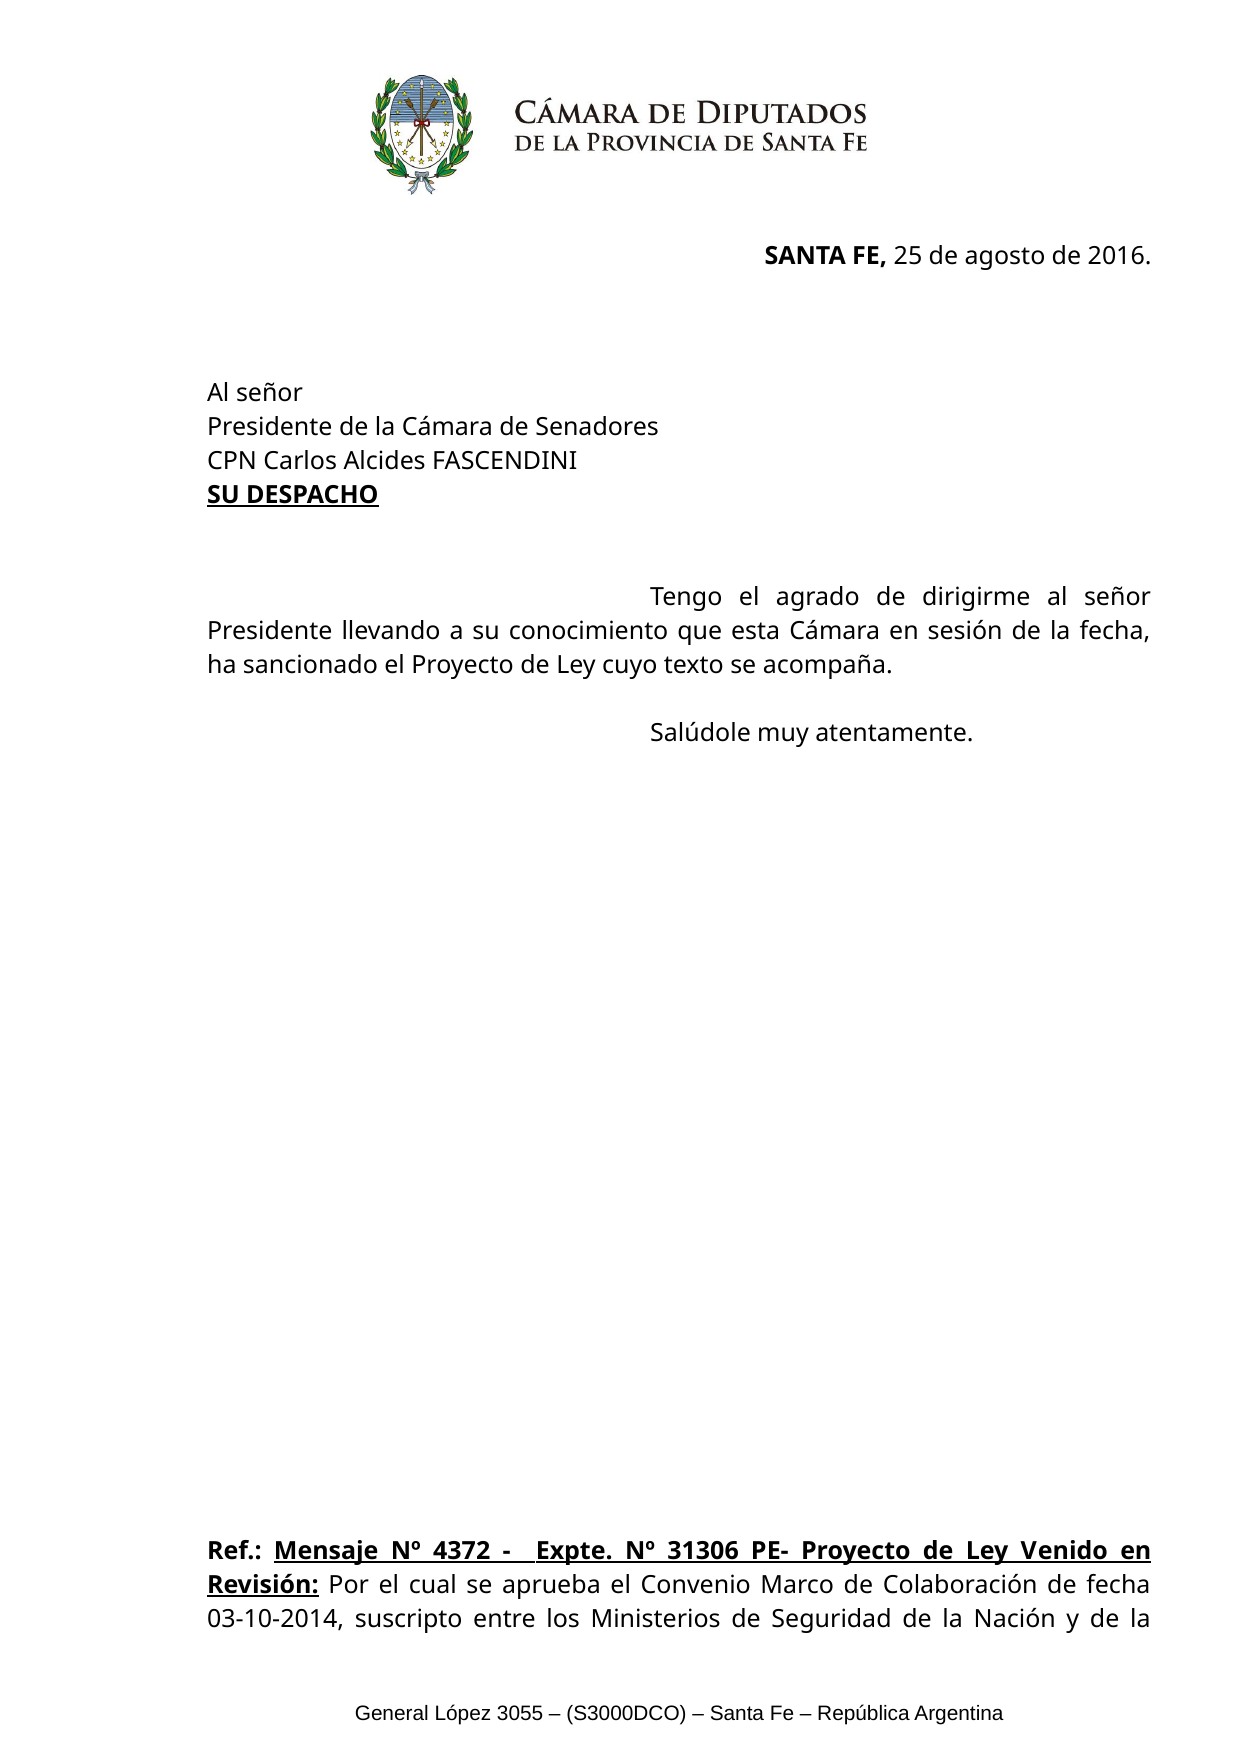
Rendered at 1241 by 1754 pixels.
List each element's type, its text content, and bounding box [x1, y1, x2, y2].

picture [370, 75, 867, 199]
text Ref.: Mensaje Nº 4372 - Expte. Nº 31306 PE- Proyecto de Ley Venido en Revisión: Por el cual se aprueba el Convenio Marco de Colaboración de fecha 03-10-2014, suscripto entre los Ministerios de Seguridad de la Nación y de la [207, 1532, 1152, 1634]
text Salúdole muy atentamente. [207, 715, 1152, 749]
text Tengo el agrado de dirigirme al señor Presidente llevando a su conocimiento que esta Cámara en sesión de la fecha, ha sancionado el Proyecto de Ley cuyo texto se acompaña. [207, 579, 1152, 681]
text SU DESPACHO [207, 476, 1152, 511]
text CPN Carlos Alcides FASCENDINI [207, 442, 1152, 476]
text Presidente de la Cámara de Senadores [207, 408, 1152, 442]
text Al señor [207, 374, 1152, 408]
text SANTA FE, 25 de agosto de 2016. [207, 238, 1152, 272]
